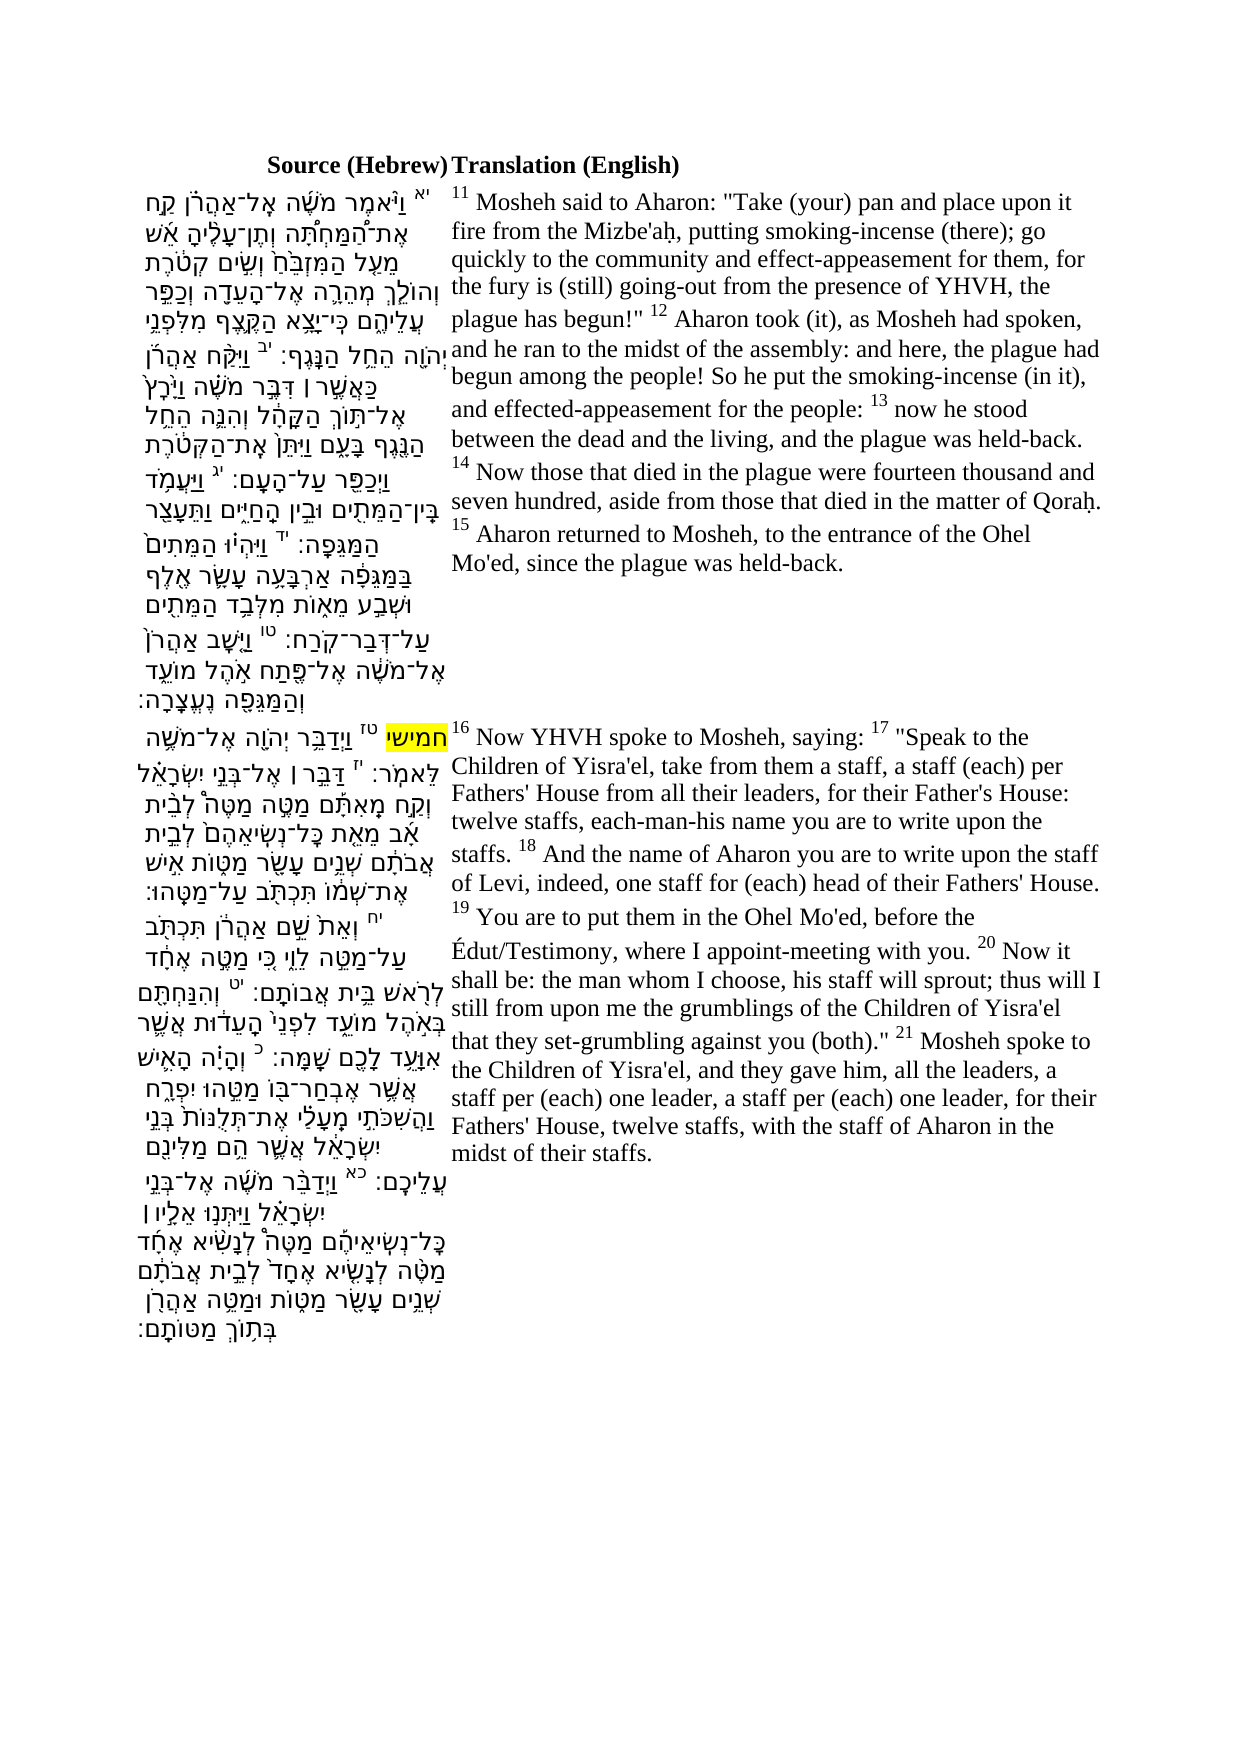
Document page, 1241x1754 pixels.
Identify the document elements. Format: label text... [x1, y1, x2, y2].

table_header Translation (English) [450, 150, 1105, 181]
table_header Source (Hebrew) [135, 150, 449, 181]
table_cell חמישי טז וַיְדַבֵּ֥ר יְהֹוָ֖ה אֶל־מֹשֶׁ֥ה לֵּאמֹֽר׃ יז דַּבֵּ֣ר ׀ אֶל־בְּנֵ֣י יִשְׂרָאֵ֗ל וְקַ֣ח מֵֽאִתָּ֡ם מַטֶּ֣ה מַטֶּה֩ לְבֵ֨ית אָ֜ב מֵאֵ֤ת כׇּל־נְשִֽׂיאֵהֶם֙ לְבֵ֣ית אֲבֹתָ֔ם שְׁנֵ֥ים עָשָׂ֖ר מַטּ֑וֹת אִ֣ישׁ אֶת־שְׁמ֔וֹ תִּכְתֹּ֖ב עַל־מַטֵּֽהוּ׃ יח וְאֵת֙ שֵׁ֣ם אַהֲרֹ֔ן תִּכְתֹּ֖ב עַל־מַטֵּ֣ה לֵוִ֑י כִּ֚י מַטֶּ֣ה אֶחָ֔ד לְרֹ֖אשׁ בֵּ֥ית אֲבוֹתָֽם׃ יט וְהִנַּחְתָּ֖ם בְּאֹ֣הֶל מוֹעֵ֑ד לִפְנֵי֙ הָֽעֵד֔וּת אֲשֶׁ֛ר אִוָּעֵ֥ד לָכֶ֖ם שָֽׁמָּה׃ כ וְהָיָ֗ה הָאִ֛ישׁ אֲשֶׁ֥ר אֶבְחַר־בּ֖וֹ מַטֵּ֣הוּ יִפְרָ֑ח וַהֲשִׁכֹּתִ֣י מֵֽעָלַ֗י אֶת־תְּלֻנּוֹת֙ בְּנֵ֣י יִשְׂרָאֵ֔ל אֲשֶׁ֛ר הֵ֥ם מַלִּינִ֖ם עֲלֵיכֶֽם׃ כא וַיְדַבֵּ֨ר מֹשֶׁ֜ה אֶל־בְּנֵ֣י יִשְׂרָאֵ֗ל וַיִּתְּנ֣וּ אֵלָ֣יו ׀ כׇּל־נְשִֽׂיאֵיהֶ֡ם מַטֶּה֩ לְנָשִׂ֨יא אֶחָ֜ד מַטֶּ֨ה לְנָשִׂ֤יא אֶחָד֙ לְבֵ֣ית אֲבֹתָ֔ם שְׁנֵ֥ים עָשָׂ֖ר מַטּ֑וֹת וּמַטֵּ֥ה אַהֲרֹ֖ן בְּת֥וֹךְ מַטּוֹתָֽם׃ [135, 716, 449, 1345]
table_cell 11 Mosheh said to Aharon: "Take (your) pan and place upon it fire from the Mizbe'aḥ, putting smoking-incense (there); go quickly to the community and effect-appeasement for them, for the fury is (still) going-out from the presence of YHVH, the plague has begun!" 12 Aharon took (it), as Mosheh had spoken, and he ran to the midst of the assembly: and here, the plague had begun among the people! So he put the smoking-incense (in it), and effected-appeasement for the people: 13 now he stood between the dead and the living, and the plague was held-back. 14 Now those that died in the plague were fourteen thousand and seven hundred, aside from those that died in the matter of Qoraḥ. 15 Aharon returned to Mosheh, to the entrance of the Ohel Mo'ed, since the plague was held-back. [450, 181, 1105, 716]
table_cell 16 Now YHVH spoke to Mosheh, saying: 17 "Speak to the Children of Yisra'el, take from them a staff, a staff (each) per Fathers' House from all their leaders, for their Father's House: twelve staffs, each-man-his name you are to write upon the staffs. 18 And the name of Aharon you are to write upon the staff of Levi, indeed, one staff for (each) head of their Fathers' House. 19 You are to put them in the Ohel Mo'ed, before the Édut/Testimony, where I appoint-meeting with you. 20 Now it shall be: the man whom I choose, his staff will sprout; thus will I still from upon me the grumblings of the Children of Yisra'el that they set-grumbling against you (both)." 21 Mosheh spoke to the Children of Yisra'el, and they gave him, all the leaders, a staff per (each) one leader, a staff per (each) one leader, for their Fathers' House, twelve staffs, with the staff of Aharon in the midst of their staffs. [450, 716, 1105, 1345]
table_cell יא וַיֹּ֨אמֶר מֹשֶׁ֜ה אֶֽל־אַהֲרֹ֗ן קַ֣ח אֶת־הַ֠מַּחְתָּ֠ה וְתֶן־עָלֶ֨יהָ אֵ֜שׁ מֵעַ֤ל הַמִּזְבֵּ֙חַ֙ וְשִׂ֣ים קְטֹ֔רֶת וְהוֹלֵ֧ךְ מְהֵרָ֛ה אֶל־הָעֵדָ֖ה וְכַפֵּ֣ר עֲלֵיהֶ֑ם כִּֽי־יָצָ֥א הַקֶּ֛צֶף מִלִּפְנֵ֥י יְהֹוָ֖ה הֵחֵ֥ל הַנָּֽגֶף׃ יב וַיִּקַּ֨ח אַהֲרֹ֜ן כַּאֲשֶׁ֣ר ׀ דִּבֶּ֣ר מֹשֶׁ֗ה וַיָּ֙רׇץ֙ אֶל־תּ֣וֹךְ הַקָּהָ֔ל וְהִנֵּ֛ה הֵחֵ֥ל הַנֶּ֖גֶף בָּעָ֑ם וַיִּתֵּן֙ אֶֽת־הַקְּטֹ֔רֶת וַיְכַפֵּ֖ר עַל־הָעָֽם׃ יג וַיַּעֲמֹ֥ד בֵּֽין־הַמֵּתִ֖ים וּבֵ֣ין הַֽחַיִּ֑ים וַתֵּעָצַ֖ר הַמַּגֵּפָֽה׃ יד וַיִּהְי֗וּ הַמֵּתִים֙ בַּמַּגֵּפָ֔ה אַרְבָּעָ֥ה עָשָׂ֛ר אֶ֖לֶף וּשְׁבַ֣ע מֵא֑וֹת מִלְּבַ֥ד הַמֵּתִ֖ים עַל־דְּבַר־קֹֽרַח׃ טו וַיָּ֤שׇׁב אַהֲרֹן֙ אֶל־מֹשֶׁ֔ה אֶל־פֶּ֖תַח אֹ֣הֶל מוֹעֵ֑ד וְהַמַּגֵּפָ֖ה נֶעֱצָֽרָה׃ [135, 181, 449, 716]
